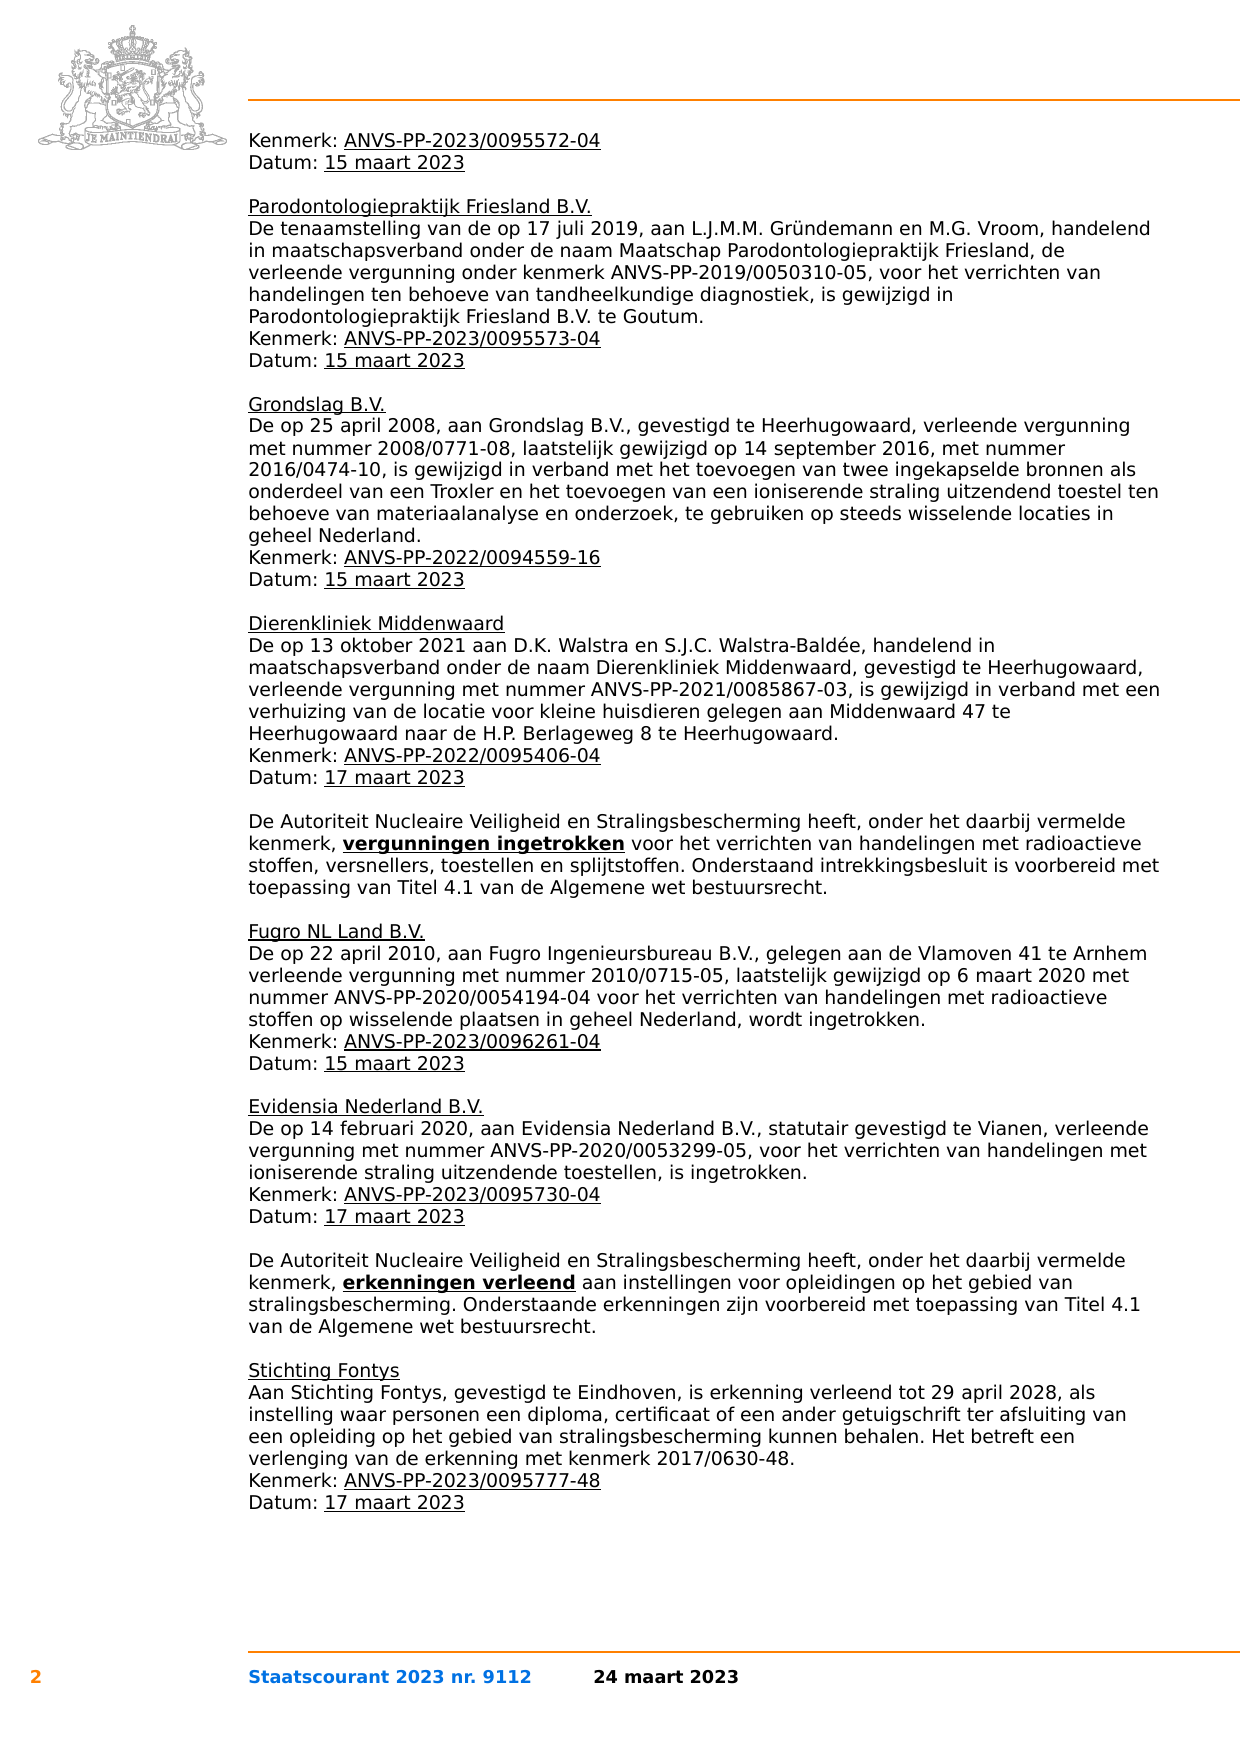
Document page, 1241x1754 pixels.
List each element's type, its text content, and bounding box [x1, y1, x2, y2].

text Datum: 17 maart 2023 [248, 767, 1163, 789]
text Aan Stichting Fontys, gevestigd te Eindhoven, is erkenning verleend tot 29 april 2028, als instelling waar personen een diploma, certificaat of een ander getuigschrift ter afsluiting van een opleiding op het gebied van stralingsbescherming kunnen behalen. Het betreft een verlenging van de erkenning met kenmerk 2017/0630-48. [248, 1382, 1163, 1470]
text Kenmerk: ANVS-PP-2023/0095777-48 [248, 1470, 1163, 1492]
text De op 14 februari 2020, aan Evidensia Nederland B.V., statutair gevestigd te Vianen, verleende vergunning met nummer ANVS-PP-2020/0053299-05, voor het verrichten van handelingen met ioniserende straling uitzendende toestellen, is ingetrokken. [248, 1118, 1163, 1184]
text De op 25 april 2008, aan Grondslag B.V., gevestigd te Heerhugowaard, verleende vergunning met nummer 2008/0771-08, laatstelijk gewijzigd op 14 september 2016, met nummer 2016/0474-10, is gewijzigd in verband met het toevoegen van twee ingekapselde bronnen als onderdeel van een Troxler en het toevoegen van een ioniserende straling uitzendend toestel ten behoeve van materiaalanalyse en onderzoek, te gebruiken op steeds wisselende locaties in geheel Nederland. [248, 415, 1163, 547]
text De Autoriteit Nucleaire Veiligheid en Stralingsbescherming heeft, onder het daarbij vermelde kenmerk, vergunningen ingetrokken voor het verrichten van handelingen met radioactieve stoffen, versnellers, toestellen en splijtstoffen. Onderstaand intrekkingsbesluit is voorbereid met toepassing van Titel 4.1 van de Algemene wet bestuursrecht. [248, 811, 1163, 899]
text Kenmerk: ANVS-PP-2022/0095406-04 [248, 745, 1163, 767]
text Datum: 15 maart 2023 [248, 1052, 1163, 1074]
text De op 13 oktober 2021 aan D.K. Walstra en S.J.C. Walstra-Baldée, handelend in maatschapsverband onder de naam Dierenkliniek Middenwaard, gevestigd te Heerhugowaard, verleende vergunning met nummer ANVS-PP-2021/0085867-03, is gewijzigd in verband met een verhuizing van de locatie voor kleine huisdieren gelegen aan Middenwaard 47 te Heerhugowaard naar de H.P. Berlageweg 8 te Heerhugowaard. [248, 635, 1163, 745]
text Fugro NL Land B.V. [248, 921, 1163, 943]
text Kenmerk: ANVS-PP-2023/0095730-04 [248, 1184, 1163, 1206]
text De tenaamstelling van de op 17 juli 2019, aan L.J.M.M. Gründemann en M.G. Vroom, handelend in maatschapsverband onder de naam Maatschap Parodontologiepraktijk Friesland, de verleende vergunning onder kenmerk ANVS-PP-2019/0050310-05, voor het verrichten van handelingen ten behoeve van tandheelkundige diagnostiek, is gewijzigd in Parodontologiepraktijk Friesland B.V. te Goutum. [248, 218, 1163, 328]
text Kenmerk: ANVS-PP-2023/0095572-04 [248, 130, 1163, 152]
text Datum: 15 maart 2023 [248, 349, 1163, 372]
text Kenmerk: ANVS-PP-2023/0096261-04 [248, 1031, 1163, 1052]
text Datum: 17 maart 2023 [248, 1206, 1163, 1228]
text Datum: 15 maart 2023 [248, 569, 1163, 591]
text Stichting Fontys [248, 1360, 1163, 1382]
text Parodontologiepraktijk Friesland B.V. [248, 196, 1163, 218]
text Evidensia Nederland B.V. [248, 1096, 1163, 1118]
picture [38, 25, 227, 150]
text Kenmerk: ANVS-PP-2023/0095573-04 [248, 328, 1163, 349]
text De op 22 april 2010, aan Fugro Ingenieursbureau B.V., gelegen aan de Vlamoven 41 te Arnhem verleende vergunning met nummer 2010/0715-05, laatstelijk gewijzigd op 6 maart 2020 met nummer ANVS-PP-2020/0054194-04 voor het verrichten van handelingen met radioactieve stoffen op wisselende plaatsen in geheel Nederland, wordt ingetrokken. [248, 943, 1163, 1031]
text Datum: 17 maart 2023 [248, 1492, 1163, 1514]
text Datum: 15 maart 2023 [248, 152, 1163, 174]
text De Autoriteit Nucleaire Veiligheid en Stralingsbescherming heeft, onder het daarbij vermelde kenmerk, erkenningen verleend aan instellingen voor opleidingen op het gebied van stralingsbescherming. Onderstaande erkenningen zijn voorbereid met toepassing van Titel 4.1 van de Algemene wet bestuursrecht. [248, 1250, 1163, 1338]
text Grondslag B.V. [248, 393, 1163, 415]
text Dierenkliniek Middenwaard [248, 613, 1163, 635]
text Kenmerk: ANVS-PP-2022/0094559-16 [248, 547, 1163, 569]
